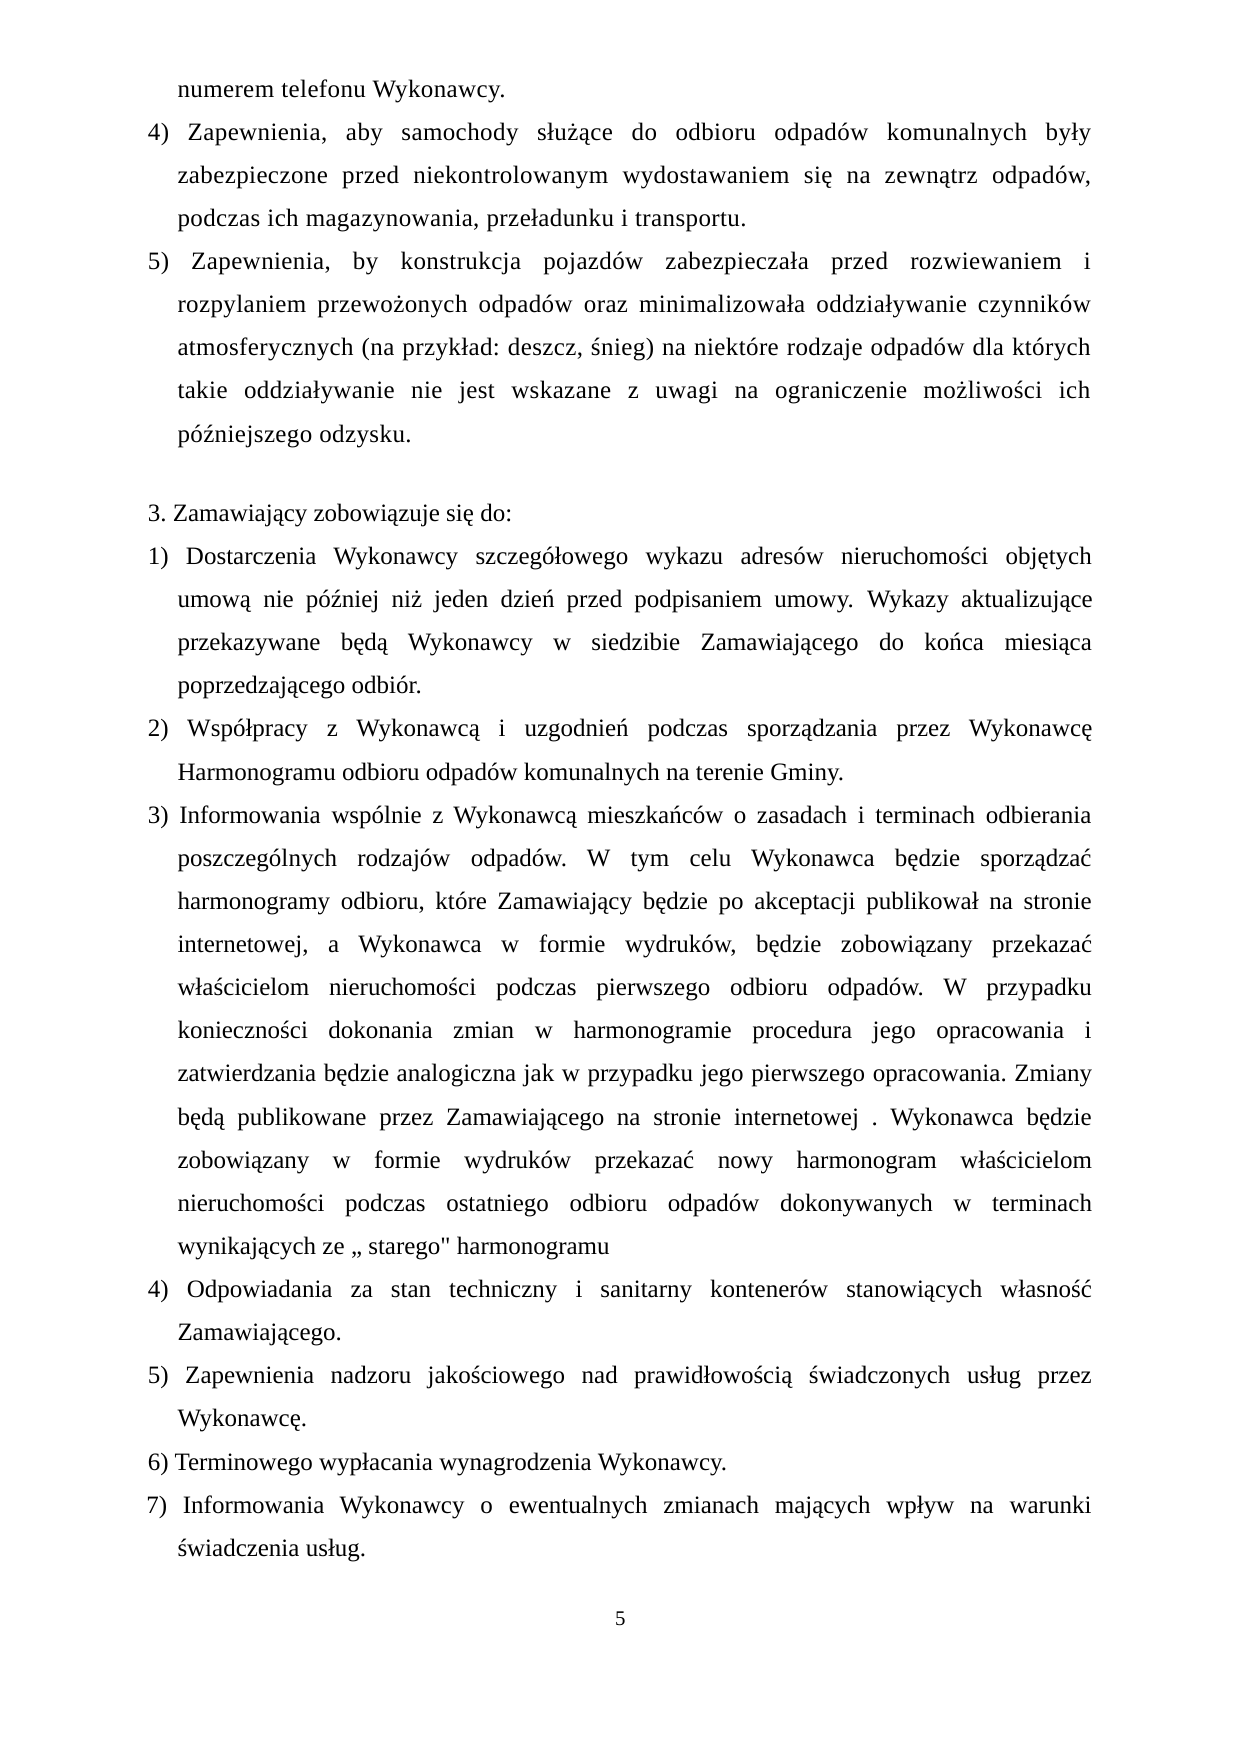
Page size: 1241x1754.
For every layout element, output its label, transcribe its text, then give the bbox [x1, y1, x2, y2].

text 5) Zapewnienia, by konstrukcja pojazdów zabezpieczała przed rozwiewaniem i rozpylaniem przewożonych odpadów oraz minimalizowała oddziaływanie czynników atmosferycznych (na przykład: deszcz, śnieg) na niektóre rodzaje odpadów dla których takie oddziaływanie nie jest wskazane z uwagi na ograniczenie możliwości ich późniejszego odzysku. [148, 246, 1093, 447]
text 1) Dostarczenia Wykonawcy szczegółowego wykazu adresów nieruchomości objętych umową nie później niż jeden dzień przed podpisaniem umowy. Wykazy aktualizujące przekazywane będą Wykonawcy w siedzibie Zamawiającego do końca miesiąca poprzedzającego odbiór. [148, 541, 1093, 699]
text 7) Informowania Wykonawcy o ewentualnych zmianach mających wpływ na warunki świadczenia usług. [146, 1490, 1093, 1562]
text 4) Zapewnienia, aby samochody służące do odbioru odpadów komunalnych były zabezpieczone przed niekontrolowanym wydostawaniem się na zewnątrz odpadów, podczas ich magazynowania, przeładunku i transportu. [148, 117, 1093, 232]
text 4) Odpowiadania za stan techniczny i sanitarny kontenerów stanowiących własność Zamawiającego. [148, 1274, 1093, 1346]
text 3. Zamawiający zobowiązuje się do: [148, 498, 1093, 527]
text 5) Zapewnienia nadzoru jakościowego nad prawidłowością świadczonych usług przez Wykonawcę. [148, 1360, 1093, 1432]
text 6) Terminowego wypłacania wynagrodzenia Wykonawcy. [148, 1447, 1093, 1475]
text 3) Informowania wspólnie z Wykonawcą mieszkańców o zasadach i terminach odbierania poszczególnych rodzajów odpadów. W tym celu Wykonawca będzie sporządzać harmonogramy odbioru, które Zamawiający będzie po akceptacji publikował na stronie internetowej, a Wykonawca w formie wydruków, będzie zobowiązany przekazać właścicielom nieruchomości podczas pierwszego odbioru odpadów. W przypadku konieczności dokonania zmian w harmonogramie procedura jego opracowania i zatwierdzania będzie analogiczna jak w przypadku jego pierwszego opracowania. Zmiany będą publikowane przez Zamawiającego na stronie internetowej . Wykonawca będzie zobowiązany w formie wydruków przekazać nowy harmonogram właścicielom nieruchomości podczas ostatniego odbioru odpadów dokonywanych w terminach wynikających ze „ starego" harmonogramu [148, 800, 1093, 1260]
text 2) Współpracy z Wykonawcą i uzgodnień podczas sporządzania przez Wykonawcę Harmonogramu odbioru odpadów komunalnych na terenie Gminy. [148, 713, 1093, 785]
text numerem telefonu Wykonawcy. [148, 74, 1093, 102]
